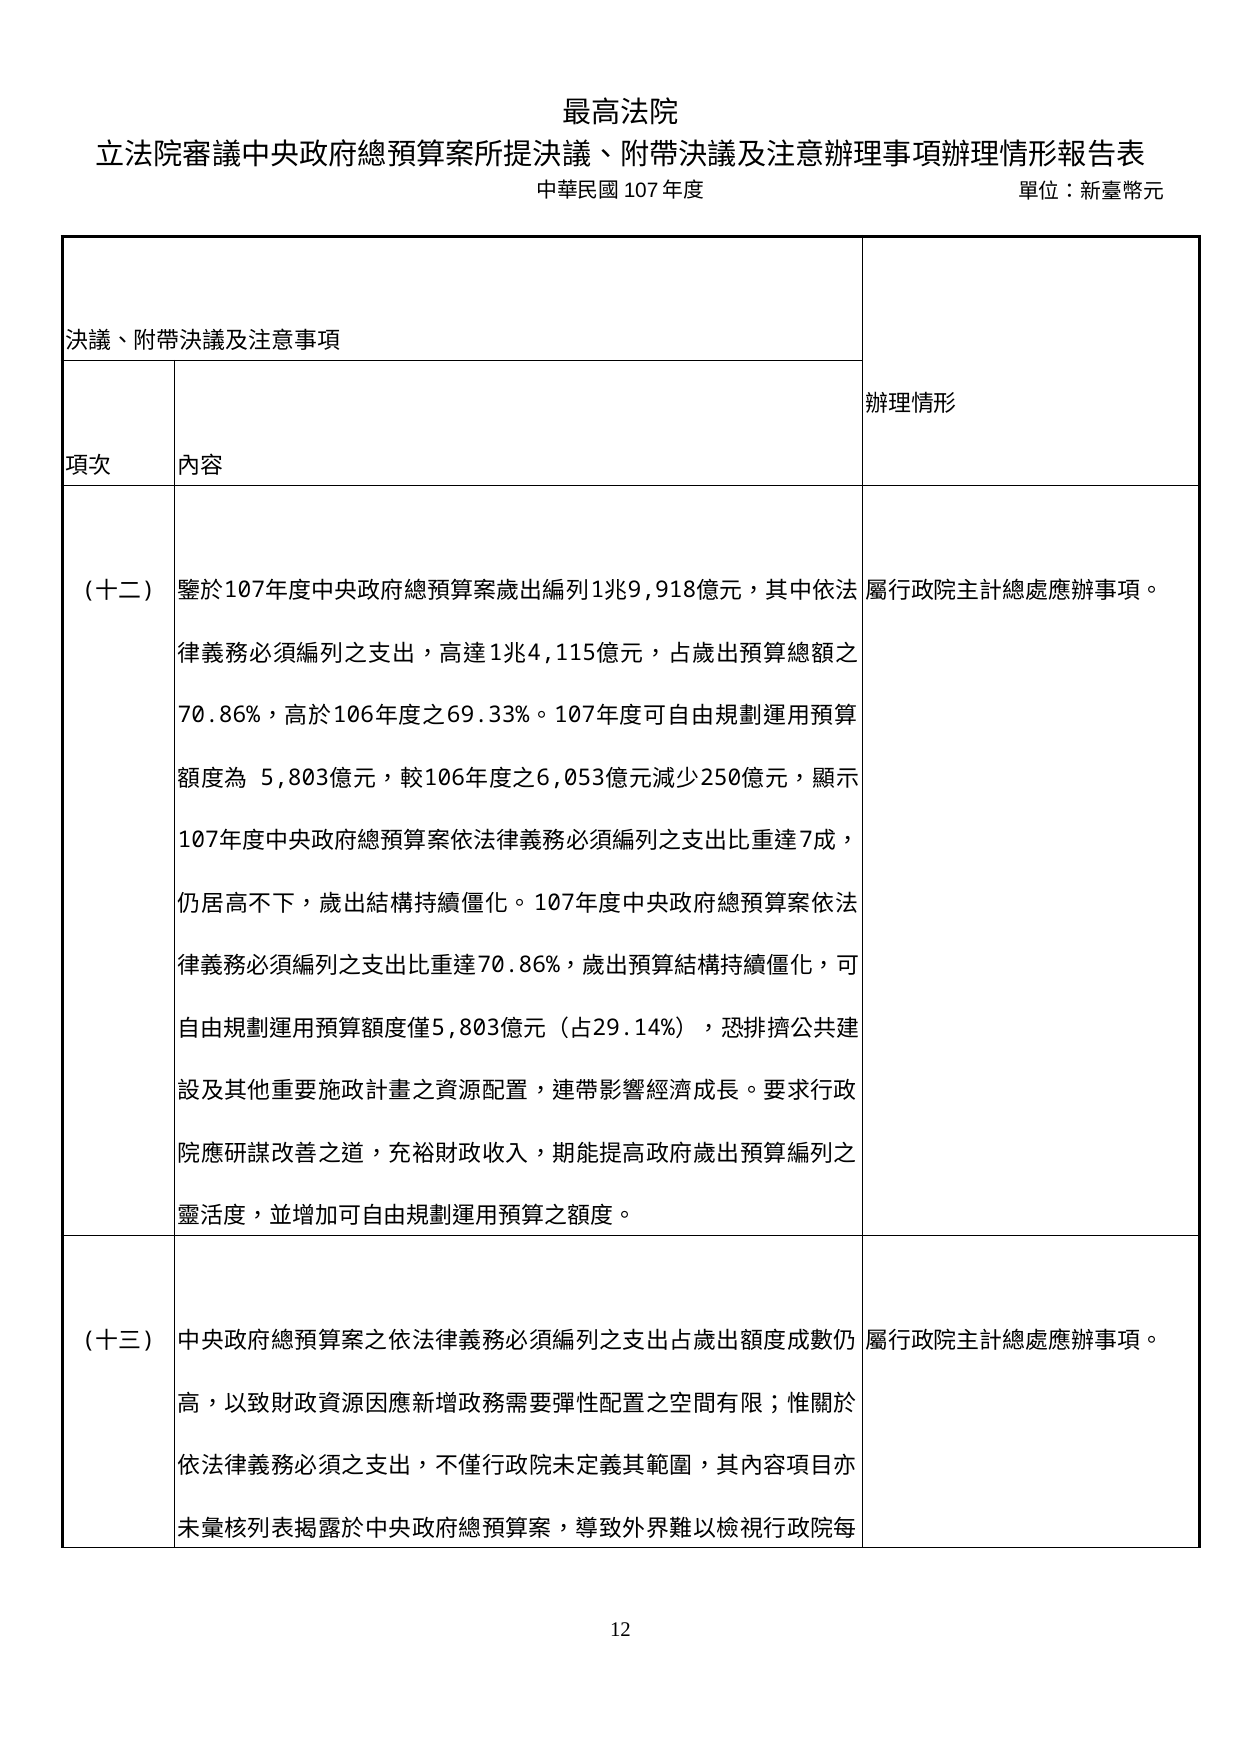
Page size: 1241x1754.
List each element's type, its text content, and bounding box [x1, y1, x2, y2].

table_cell 屬行政院主計總處應辦事項。 [863, 486, 1198, 1235]
table_cell (十二) [64, 486, 174, 1235]
table_cell 屬行政院主計總處應辦事項。 [863, 1236, 1198, 1547]
table_cell 鑒於107年度中央政府總預算案歲出編列1兆9,918億元，其中依法律義務必須編列之支出，高達1兆4,115億元，占歲出預算總額之 70.86%，高於106年度之69.33%。107年度可自由規劃運用預算額度為 5,803億元，較106年度之6,053億元減少250億元，顯示107年度中央政府總預算案依法律義務必須編列之支出比重達7成，仍居高不下，歲出結構持續僵化。107年度中央政府總預算案依法律義務必須編列之支出比重達70.86%，歲出預算結構持續僵化，可自由規劃運用預算額度僅5,803億元（占29.14%），恐排擠公共建設及其他重要施政計畫之資源配置，連帶影響經濟成長。要求行政院應研謀改善之道，充裕財政收入，期能提高政府歲出預算編列之靈活度，並增加可自由規劃運用預算之額度。 [175, 486, 862, 1235]
table_header 決議、附帶決議及注意事項 [64, 238, 862, 360]
table_cell 中央政府總預算案之依法律義務必須編列之支出占歲出額度成數仍高，以致財政資源因應新增政務需要彈性配置之空間有限；惟關於依法律義務必須之支出，不僅行政院未定義其範圍，其內容項目亦未彙核列表揭露於中央政府總預算案，導致外界難以檢視行政院每 [175, 1236, 862, 1547]
table_cell 內容 [175, 361, 862, 485]
table_header 辦理情形 [863, 238, 1198, 485]
table_cell 項次 [64, 361, 174, 485]
table_cell (十三) [64, 1236, 174, 1547]
